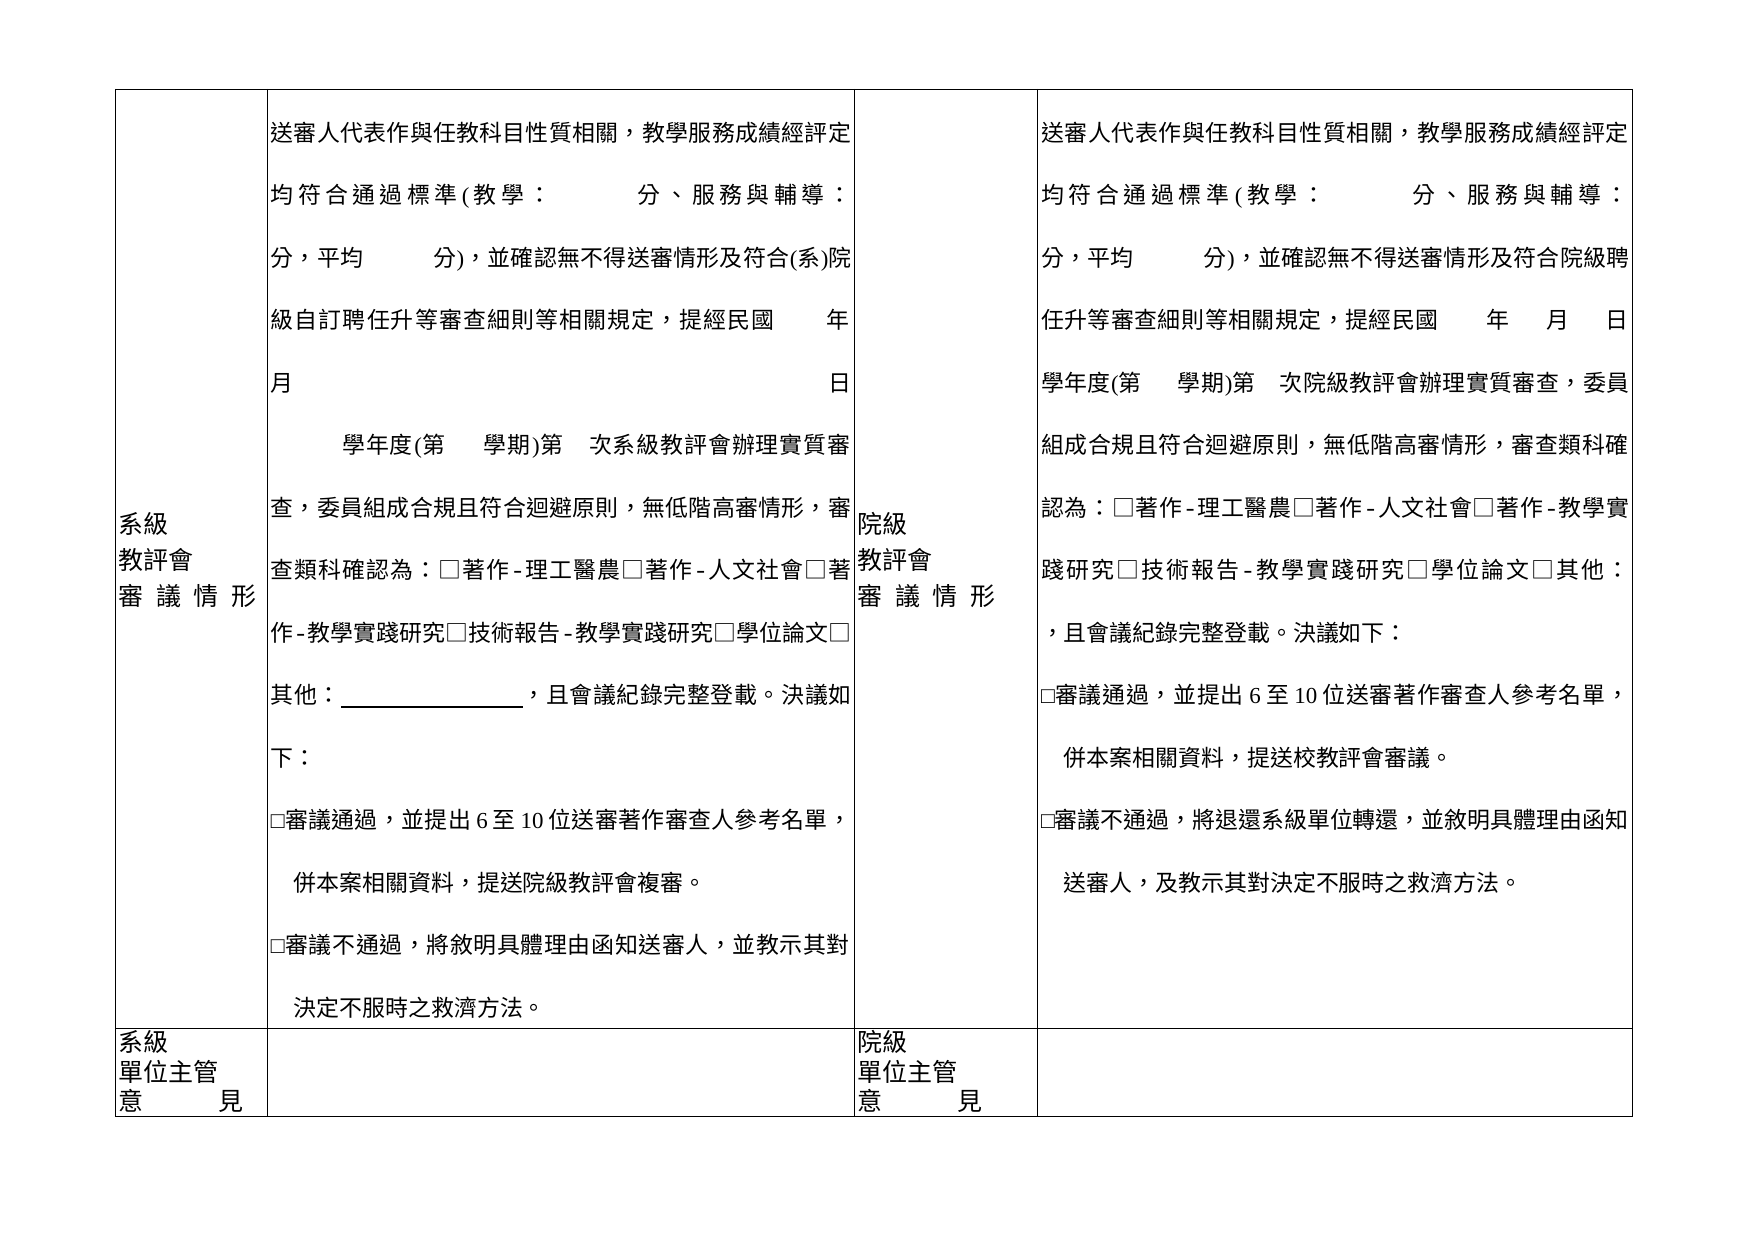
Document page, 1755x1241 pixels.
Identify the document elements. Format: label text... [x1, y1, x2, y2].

table_cell 送審人代表作與任教科目性質相關，教學服務成績經評定均符合通過標準(教學： 分、服務與輔導： 分，平均 分)，並確認無不得送審情形及符合院級聘任升等審查細則等相關規定，提經民國 年 月 日 學年度(第 學期)第 次院級教評會辦理實質審查，委員組成合規且符合迴避原則，無低階高審情形，審查類科確認為：□著作-理工醫農□著作-人文社會□著作-教學實踐研究□技術報告-教學實踐研究□學位論文□其他： ，且會議紀錄完整登載。決議如下： □審議通過，並提出6至10位送審著作審查人參考名單，併本案相關資料，提送校教評會審議。 □審議不通過，將退還系級單位轉還，並敘明具體理由函知送審人，及教示其對決定不服時之救濟方法。 [1038, 90, 1632, 1027]
table_cell 系級 單位主管 意 見 [116, 1029, 267, 1116]
table_cell [1038, 1029, 1632, 1116]
table_cell 送審人代表作與任教科目性質相關，教學服務成績經評定均符合通過標準(教學： 分、服務與輔導： 分，平均 分)，並確認無不得送審情形及符合(系)院級自訂聘任升等審查細則等相關規定，提經民國 年 月 日 學年度(第 學期)第 次系級教評會辦理實質審查，委員組成合規且符合迴避原則，無低階高審情形，審查類科確認為：□著作-理工醫農□著作-人文社會□著作-教學實踐研究□技術報告-教學實踐研究□學位論文□其他： ，且會議紀錄完整登載。決議如下： □審議通過，並提出6至10位送審著作審查人參考名單，併本案相關資料，提送院級教評會複審。 □審議不通過，將敘明具體理由函知送審人，並教示其對決定不服時之救濟方法。 [268, 90, 854, 1027]
table_cell [1633, 89, 1638, 1027]
table_cell 院級 單位主管 意 見 [855, 1029, 1037, 1116]
table_cell [268, 1029, 854, 1116]
table_cell 院級 教評會 審 議 情 形 [855, 90, 1037, 1027]
table_cell 系級 教評會 審 議 情 形 [116, 90, 267, 1027]
table_cell [1633, 1028, 1638, 1116]
